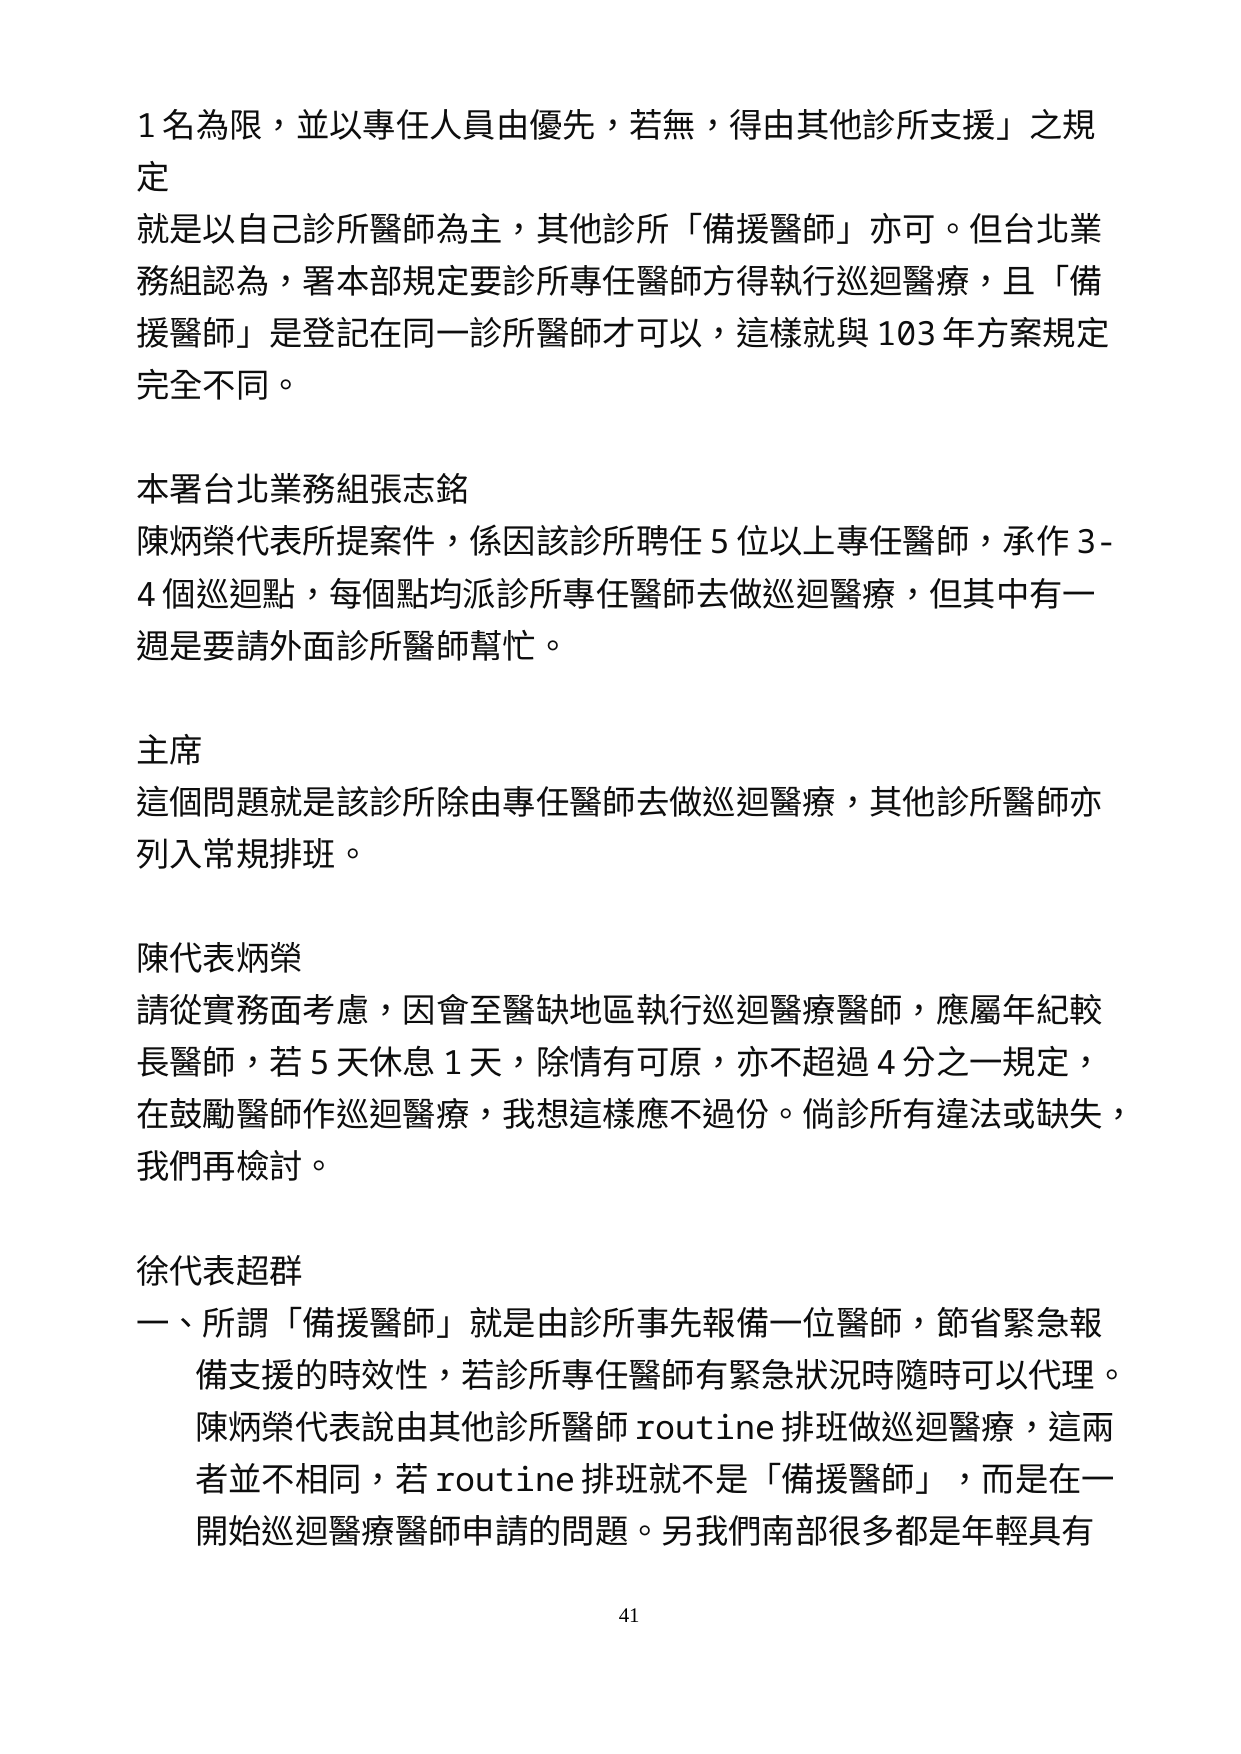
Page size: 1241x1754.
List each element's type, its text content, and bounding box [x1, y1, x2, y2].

text 徐代表超群 [136, 1241, 1122, 1293]
text 陳炳榮代表所提案件，係因該診所聘任5位以上專任醫師，承作3-4個巡迴點，每個點均派診所專任醫師去做巡迴醫療，但其中有一週是要請外面診所醫師幫忙。 [136, 512, 1122, 668]
text 請從實務面考慮，因會至醫缺地區執行巡迴醫療醫師，應屬年紀較長醫師，若5天休息1天，除情有可原，亦不超過4分之一規定，在鼓勵醫師作巡迴醫療，我想這樣應不過份。倘診所有違法或缺失，我們再檢討。 [136, 981, 1122, 1189]
text 陳代表炳榮 [136, 929, 1122, 981]
text 1名為限，並以專任人員由優先，若無，得由其他診所支援」之規定 [136, 96, 1122, 200]
text 一、所謂「備援醫師」就是由診所事先報備一位醫師，節省緊急報備支援的時效性，若診所專任醫師有緊急狀況時隨時可以代理。陳炳榮代表說由其他診所醫師routine排班做巡迴醫療，這兩者並不相同，若routine排班就不是「備援醫師」，而是在一開始巡迴醫療醫師申請的問題。另我們南部很多都是年輕具有熱忱的醫師參加巡迴醫療，像我和比我年輕的一些醫師都在執行。我像是很老的醫師嗎？很多醫師可以放下診所的工作去做巡迴醫療，他們是以民眾就醫需求為優先考量，而非爭取診所利益。之前，我們通過由診所專任醫師，及專科醫師來提供服務，是為確保當地民眾就醫品質，由具備熱忱醫師提供服務，而非由集團或想賺錢診所，利用漏洞賺錢。 [136, 1293, 1122, 1554]
text 主席 [136, 721, 1122, 773]
text 這個問題就是該診所除由專任醫師去做巡迴醫療，其他診所醫師亦列入常規排班。 [136, 773, 1122, 877]
text 就是以自己診所醫師為主，其他診所「備援醫師」亦可。但台北業務組認為，署本部規定要診所專任醫師方得執行巡迴醫療，且「備援醫師」是登記在同一診所醫師才可以，這樣就與103年方案規定完全不同。 [136, 200, 1122, 408]
text 本署台北業務組張志銘 [136, 460, 1122, 512]
